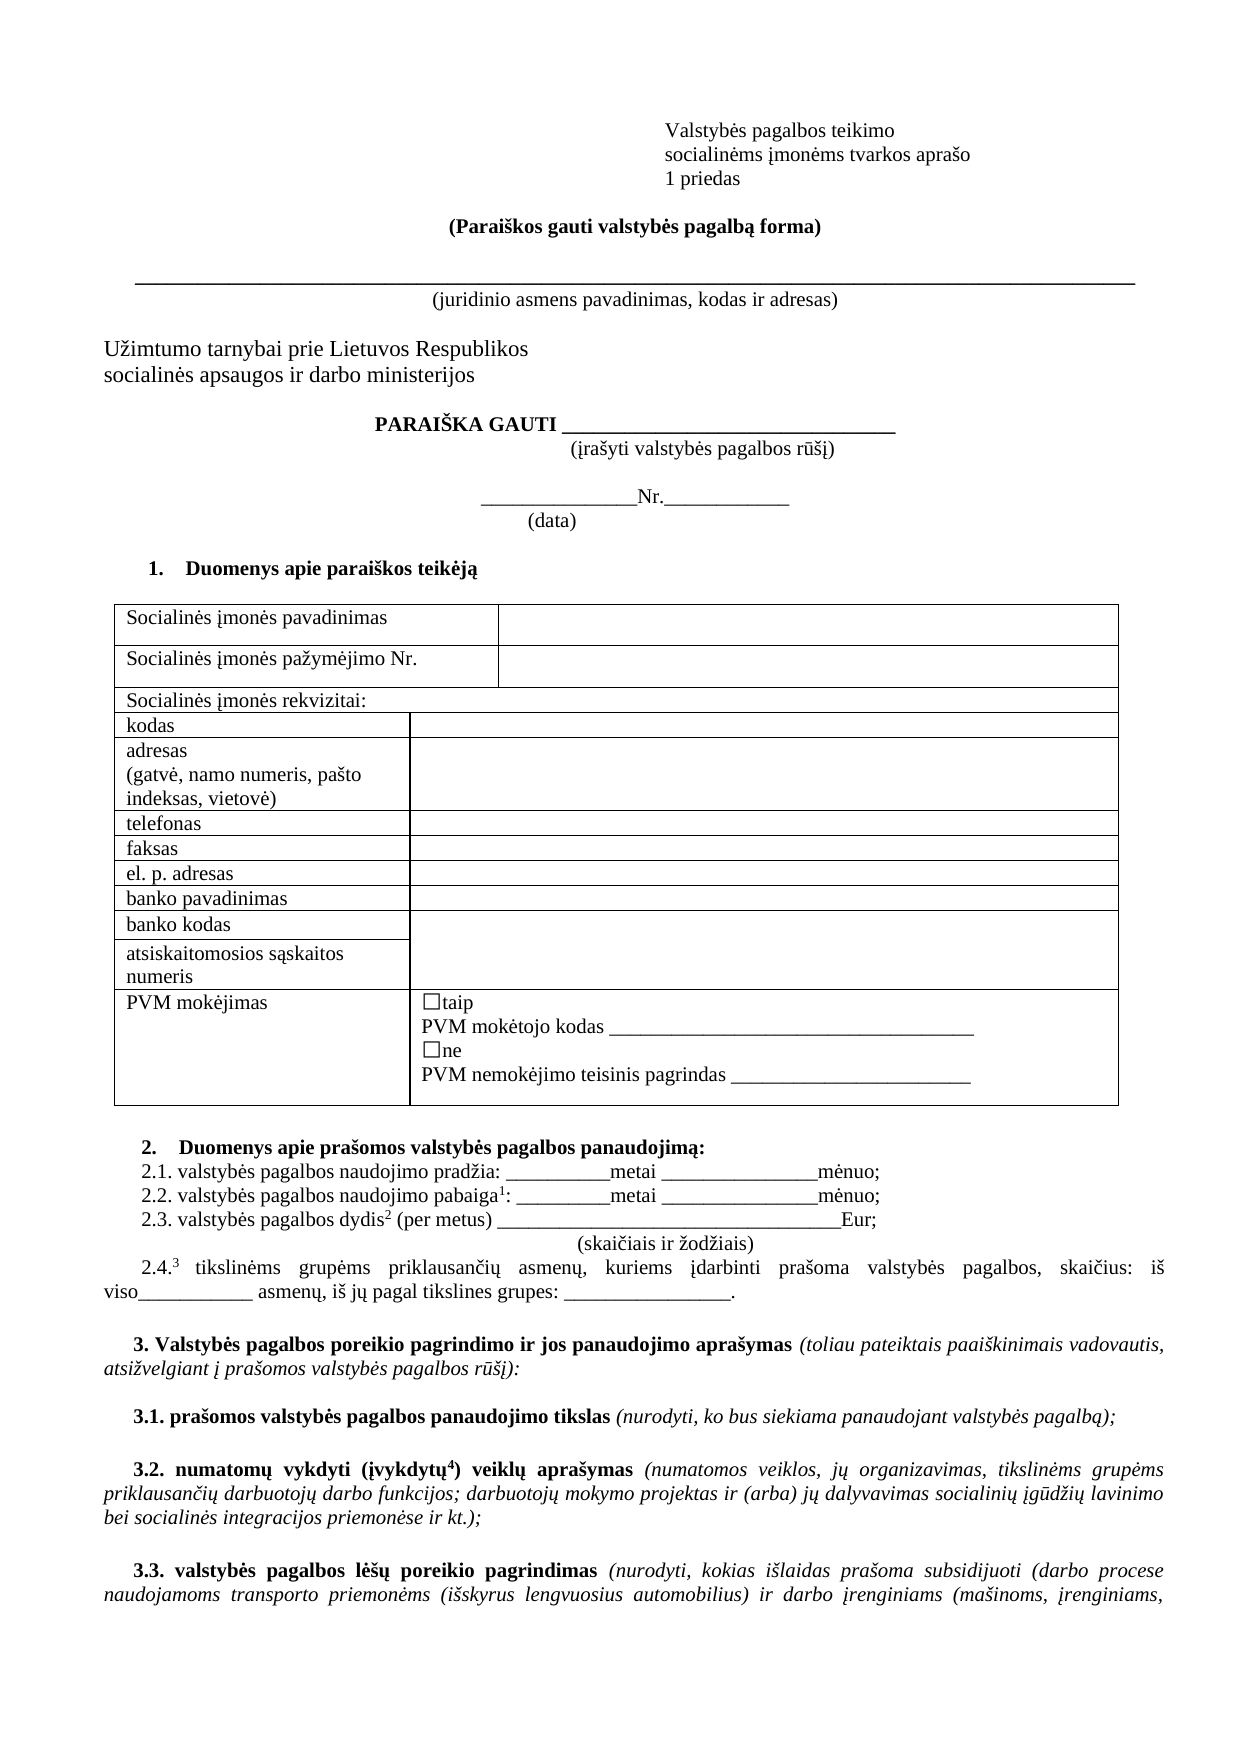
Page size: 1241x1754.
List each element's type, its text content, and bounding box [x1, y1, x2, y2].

table_cell [499, 646, 1118, 687]
table_cell el. p. adresas [115, 861, 409, 885]
text 1. Duomenys apie paraiškos teikėją [148, 556, 1167, 580]
text Paraiška gauti ________________________________ [103, 411, 1167, 436]
text 2.3. valstybės pagalbos dydis2 (per metus) _________________________________Eur; [103, 1207, 1204, 1231]
table_cell [411, 738, 1118, 810]
table_cell [411, 836, 1118, 860]
table_cell [411, 911, 1118, 988]
table_cell banko pavadinimas [115, 886, 409, 910]
text (juridinio asmens pavadinimas, kodas ir adresas) [103, 287, 1167, 311]
text 2.2. valstybės pagalbos naudojimo pabaiga1: _________metai _______________mėnuo; [103, 1183, 1167, 1207]
text _______________Nr.____________ [103, 484, 1167, 508]
text 2. Duomenys apie prašomos valstybės pagalbos panaudojimą: [103, 1135, 1167, 1159]
table_cell [411, 713, 1118, 737]
table_cell kodas [115, 713, 409, 737]
text 3.2. numatomų vykdyti (įvykdytų4) veiklų aprašymas (numatomos veiklos, jų organizavimas, tikslinėms grupėms priklausančių darbuotojų darbo funkcijos; darbuotojų mokymo projektas ir (arba) jų dalyvavimas socialinių įgūdžių lavinimo bei socialinės integracijos priemonėse ir kt.); [103, 1457, 1167, 1529]
text (data) [103, 508, 1167, 532]
text (įrašyti valstybės pagalbos rūšį) [103, 436, 1167, 459]
text Užimtumo tarnybai prie Lietuvos Respublikos [103, 335, 1167, 361]
text 2.1. valstybės pagalbos naudojimo pradžia: __________metai _______________mėnuo; [103, 1159, 1167, 1183]
table_cell telefonas [115, 811, 409, 835]
table_cell Socialinės įmonės rekvizitai: [115, 688, 1118, 712]
text socialinės apsaugos ir darbo ministerijos [103, 361, 1167, 387]
text 3.3. valstybės pagalbos lėšų poreikio pagrindimas (nurodyti, kokias išlaidas prašoma subsidijuoti (darbo procese naudojamoms transporto priemonėms (išskyrus lengvuosius automobilius) ir darbo įrenginiams (mašinoms, įrenginiams, [103, 1558, 1167, 1606]
text 2.4.3 tikslinėms grupėms priklausančių asmenų, kuriems įdarbinti prašoma valstybės pagalbos, skaičius: iš viso___________ asmenų, iš jų pagal tikslines grupes: ________________. [103, 1255, 1167, 1303]
text (Paraiškos gauti valstybės pagalbą forma) [103, 214, 1167, 238]
text socialinėms įmonėms tvarkos aprašo [664, 142, 1167, 166]
table_cell [411, 861, 1118, 885]
table_cell [411, 886, 1118, 910]
table_header Socialinės įmonės pavadinimas [115, 605, 498, 645]
table_cell [411, 811, 1118, 835]
table_cell banko kodas [115, 911, 409, 939]
table_cell Socialinės įmonės pažymėjimo Nr. [115, 646, 498, 687]
text 3.1. prašomos valstybės pagalbos panaudojimo tikslas (nurodyti, ko bus siekiama panaudojant valstybės pagalbą); [103, 1404, 1167, 1428]
text 3. Valstybės pagalbos poreikio pagrindimo ir jos panaudojimo aprašymas (toliau pateiktais paaiškinimais vadovautis, atsižvelgiant į prašomos valstybės pagalbos rūšį): [103, 1332, 1167, 1380]
text Valstybės pagalbos teikimo [664, 118, 1167, 142]
table_cell PVM mokėjimas [115, 990, 409, 1105]
text 1 priedas [664, 166, 1167, 190]
text (skaičiais ir žodžiais) [103, 1231, 1204, 1255]
table_cell ⬜taip PVM mokėtojo kodas ___________________________________ ⬜ne PVM nemokėjimo teisinis pagrindas _______________________ [411, 990, 1118, 1105]
table_cell faksas [115, 836, 409, 860]
table_cell adresas (gatvė, namo numeris, pašto indeksas, vietovė) [115, 738, 409, 810]
table_cell atsiskaitomosios sąskaitos numeris [115, 940, 409, 988]
text ________________________________________________________________________________________________ [103, 262, 1167, 287]
table_header [499, 605, 1118, 645]
